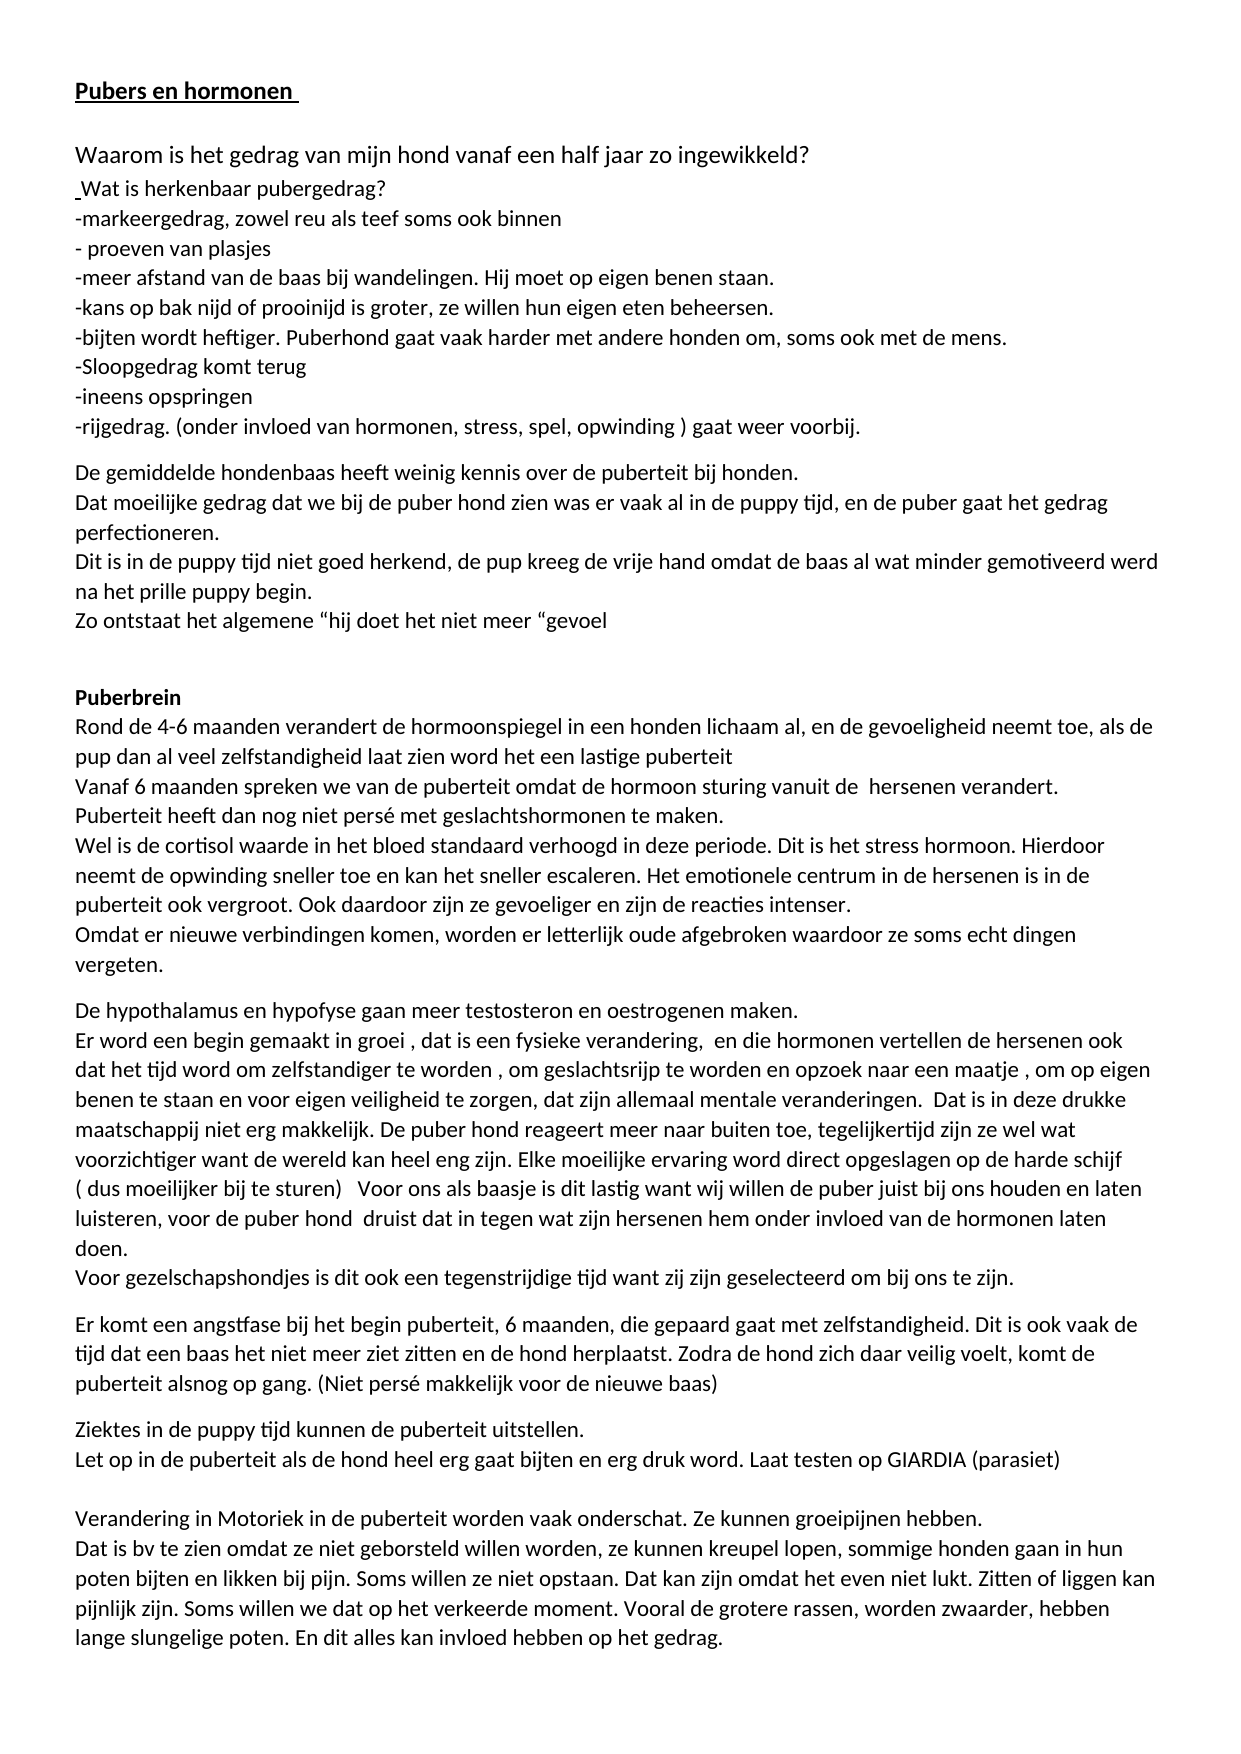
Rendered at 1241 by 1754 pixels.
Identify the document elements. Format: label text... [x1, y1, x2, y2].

text De hypothalamus en hypofyse gaan meer testosteron en oestrogenen maken. Er word een begin gemaakt in groei , dat is een fysieke verandering, en die hormonen vertellen de hersenen ook dat het tijd word om zelfstandiger te worden , om geslachtsrijp te worden en opzoek naar een maatje , om op eigen benen te staan en voor eigen veiligheid te zorgen, dat zijn allemaal mentale veranderingen. Dat is in deze drukke maatschappij niet erg makkelijk. De puber hond reageert meer naar buiten toe, tegelijkertijd zijn ze wel wat voorzichtiger want de wereld kan heel eng zijn. Elke moeilijke ervaring word direct opgeslagen op de harde schijf ( dus moeilijker bij te sturen) Voor ons als baasje is dit lastig want wij willen de puber juist bij ons houden en laten luisteren, voor de puber hond druist dat in tegen wat zijn hersenen hem onder invloed van de hormonen laten doen. Voor gezelschapshondjes is dit ook een tegenstrijdige tijd want zij zijn geselecteerd om bij ons te zijn. [75, 996, 1165, 1291]
text Puberbrein Rond de 4-6 maanden verandert de hormoonspiegel in een honden lichaam al, en de gevoeligheid neemt toe, als de pup dan al veel zelfstandigheid laat zien word het een lastige puberteit Vanaf 6 maanden spreken we van de puberteit omdat de hormoon sturing vanuit de hersenen verandert. Puberteit heeft dan nog niet persé met geslachtshormonen te maken. Wel is de cortisol waarde in het bloed standaard verhoogd in deze periode. Dit is het stress hormoon. Hierdoor neemt de opwinding sneller toe en kan het sneller escaleren. Het emotionele centrum in de hersenen is in de puberteit ook vergroot. Ook daardoor zijn ze gevoeliger en zijn de reacties intenser. Omdat er nieuwe verbindingen komen, worden er letterlijk oude afgebroken waardoor ze soms echt dingen vergeten. [75, 653, 1165, 978]
text Pubers en hormonen Waarom is het gedrag van mijn hond vanaf een half jaar zo ingewikkeld? Wat is herkenbaar pubergedrag? -markeergedrag, zowel reu als teef soms ook binnen - proeven van plasjes -meer afstand van de baas bij wandelingen. Hij moet op eigen benen staan. -kans op bak nijd of prooinijd is groter, ze willen hun eigen eten beheersen. -bijten wordt heftiger. Puberhond gaat vaak harder met andere honden om, soms ook met de mens. -Sloopgedrag komt terug -ineens opspringen -rijgedrag. (onder invloed van hormonen, stress, spel, opwinding ) gaat weer voorbij. [75, 75, 1165, 440]
text Er komt een angstfase bij het begin puberteit, 6 maanden, die gepaard gaat met zelfstandigheid. Dit is ook vaak de tijd dat een baas het niet meer ziet zitten en de hond herplaatst. Zodra de hond zich daar veilig voelt, komt de puberteit alsnog op gang. (Niet persé makkelijk voor de nieuwe baas) [75, 1310, 1165, 1397]
text Ziektes in de puppy tijd kunnen de puberteit uitstellen. Let op in de puberteit als de hond heel erg gaat bijten en erg druk word. Laat testen op GIARDIA (parasiet) Verandering in Motoriek in de puberteit worden vaak onderschat. Ze kunnen groeipijnen hebben. Dat is bv te zien omdat ze niet geborsteld willen worden, ze kunnen kreupel lopen, sommige honden gaan in hun poten bijten en likken bij pijn. Soms willen ze niet opstaan. Dat kan zijn omdat het even niet lukt. Zitten of liggen kan pijnlijk zijn. Soms willen we dat op het verkeerde moment. Vooral de grotere rassen, worden zwaarder, hebben lange slungelige poten. En dit alles kan invloed hebben op het gedrag. [75, 1416, 1165, 1651]
text De gemiddelde hondenbaas heeft weinig kennis over de puberteit bij honden. Dat moeilijke gedrag dat we bij de puber hond zien was er vaak al in de puppy tijd, en de puber gaat het gedrag perfectioneren. Dit is in de puppy tijd niet goed herkend, de pup kreeg de vrije hand omdat de baas al wat minder gemotiveerd werd na het prille puppy begin. Zo ontstaat het algemene “hij doet het niet meer “gevoel [75, 458, 1165, 635]
